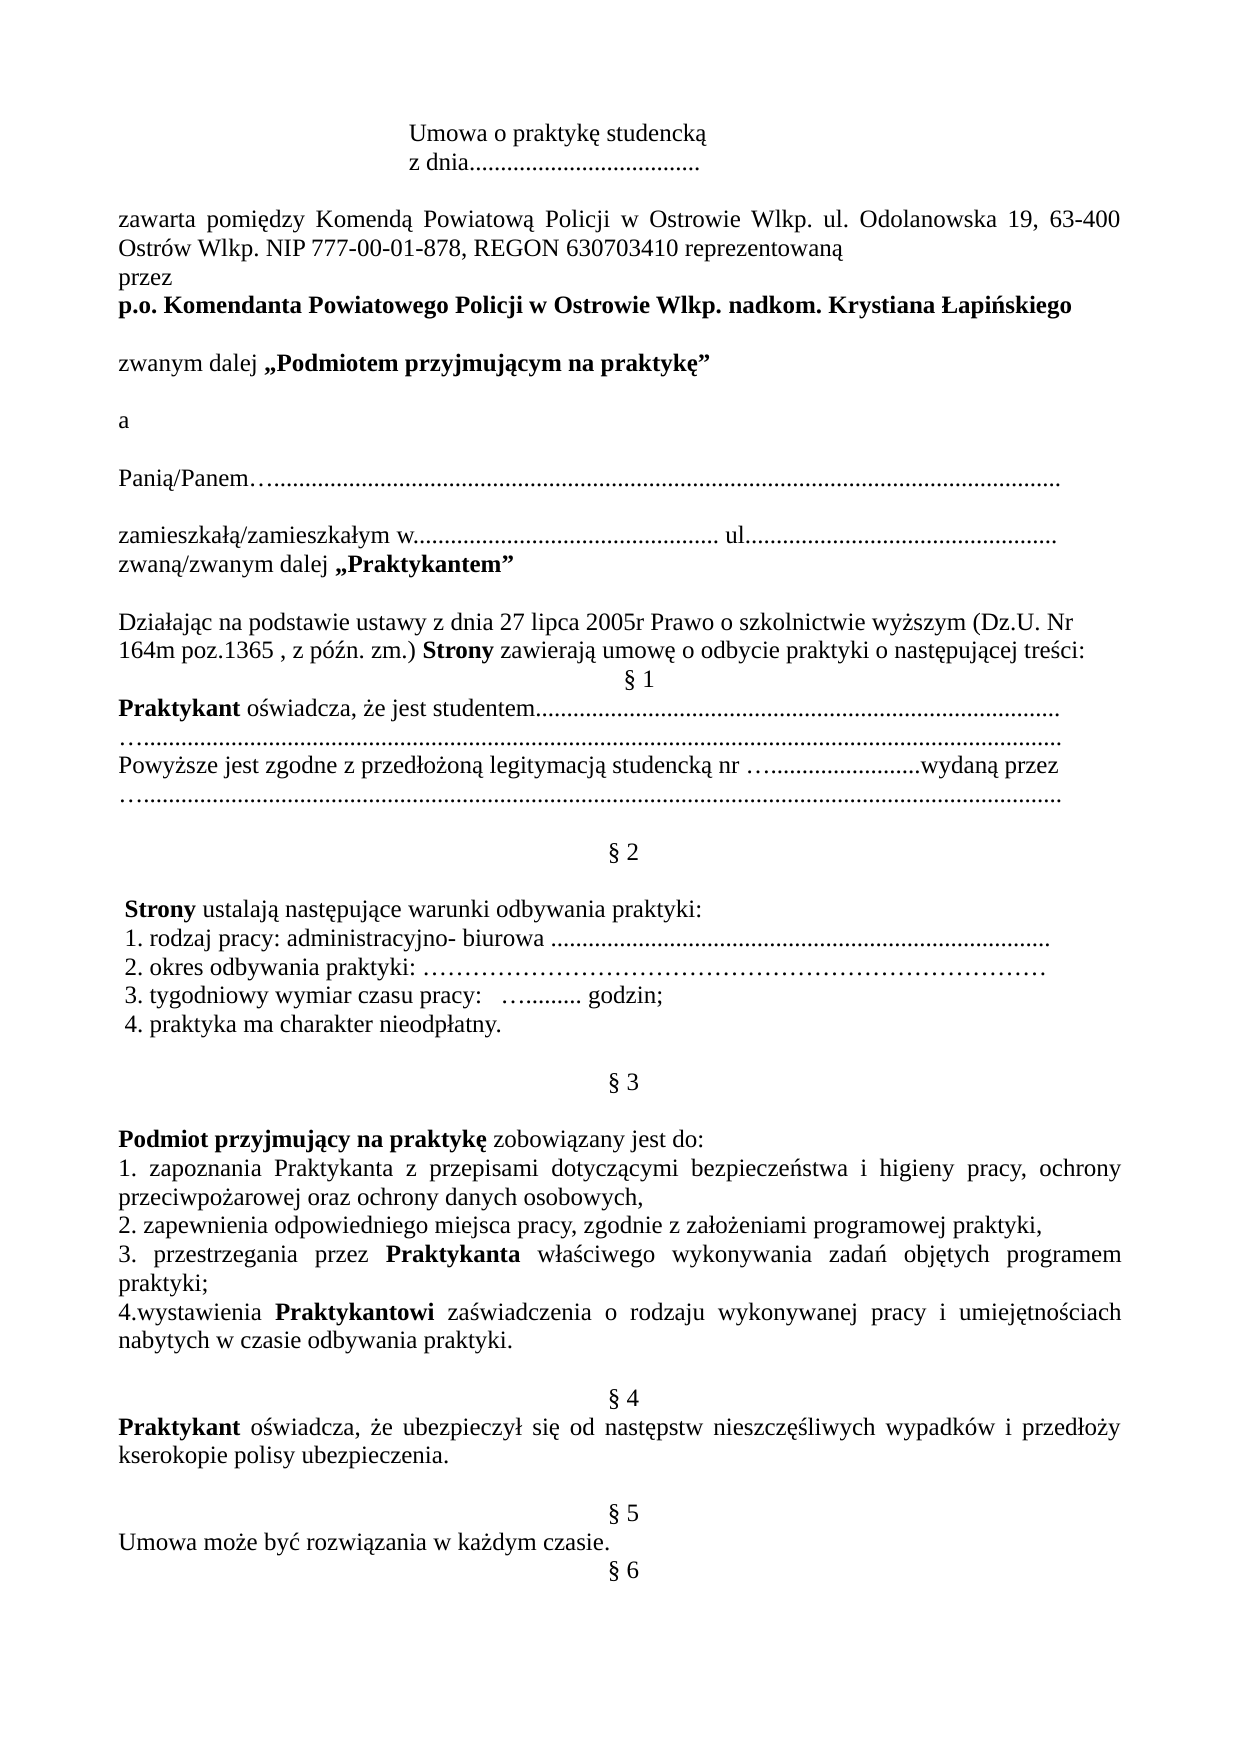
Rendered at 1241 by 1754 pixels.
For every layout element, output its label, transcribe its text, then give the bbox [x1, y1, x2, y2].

list zawarta pomiędzy Komendą Powiatową Policji w Ostrowie Wlkp. ul. Odolanowska 19, 63-400 Ostrów Wlkp. NIP 777-00-01-878, REGON 630703410 reprezentowaną [118, 204, 1122, 262]
list 3. tygodniowy wymiar czasu pracy: …......... godzin; [118, 981, 1122, 1009]
list Podmiot przyjmujący na praktykę zobowiązany jest do: [118, 1124, 1122, 1153]
list 4. praktyka ma charakter nieodpłatny. [118, 1009, 1122, 1038]
list 2. okres odbywania praktyki: ………………………………………………………………… [118, 952, 1122, 981]
list Powyższe jest zgodne z przedłożoną legitymacją studencką nr …........................wydaną przez [118, 751, 1122, 779]
list Umowa o praktykę studencką [118, 118, 1122, 147]
list Praktykant oświadcza, że jest studentem.................................................................................... [118, 693, 1122, 722]
list z dnia..................................... [118, 147, 1122, 176]
list § 3 [118, 1067, 1122, 1096]
list …................................................................................................................................................... [118, 779, 1122, 808]
list § 6 [118, 1556, 1122, 1584]
list 4.wystawienia Praktykantowi zaświadczenia o rodzaju wykonywanej pracy i umiejętnościach nabytych w czasie odbywania praktyki. [118, 1297, 1122, 1354]
list § 4 [118, 1383, 1122, 1412]
list przez [118, 262, 1122, 291]
list zamieszkałą/zamieszkałym w................................................. ul.................................................. [118, 521, 1122, 549]
list a [118, 406, 1122, 434]
list § 5 [118, 1498, 1122, 1527]
list 3. przestrzegania przez Praktykanta właściwego wykonywania zadań objętych programem praktyki; [118, 1239, 1122, 1297]
list …................................................................................................................................................... [118, 722, 1122, 751]
list zwanym dalej „Podmiotem przyjmującym na praktykę” [118, 348, 1122, 377]
list zwaną/zwanym dalej „Praktykantem” [118, 549, 1122, 578]
list Praktykant oświadcza, że ubezpieczył się od następstw nieszczęśliwych wypadków i przedłoży kserokopie polisy ubezpieczenia. [118, 1412, 1122, 1469]
list Strony ustalają następujące warunki odbywania praktyki: [118, 894, 1122, 923]
list 2. zapewnienia odpowiedniego miejsca pracy, zgodnie z założeniami programowej praktyki, [118, 1211, 1122, 1239]
list § 2 [118, 837, 1122, 866]
list 1. rodzaj pracy: administracyjno- biurowa ................................................................................ [118, 923, 1122, 952]
list § 1 [118, 664, 1122, 693]
list Umowa może być rozwiązania w każdym czasie. [118, 1527, 1122, 1556]
list p.o. Komendanta Powiatowego Policji w Ostrowie Wlkp. nadkom. Krystiana Łapińskiego [118, 291, 1122, 319]
list Panią/Panem….............................................................................................................................. [118, 463, 1122, 492]
list Działając na podstawie ustawy z dnia 27 lipca 2005r Prawo o szkolnictwie wyższym (Dz.U. Nr 164m poz.1365 , z późn. zm.) Strony zawierają umowę o odbycie praktyki o następującej treści: [118, 607, 1122, 664]
list 1. zapoznania Praktykanta z przepisami dotyczącymi bezpieczeństwa i higieny pracy, ochrony przeciwpożarowej oraz ochrony danych osobowych, [118, 1153, 1122, 1211]
